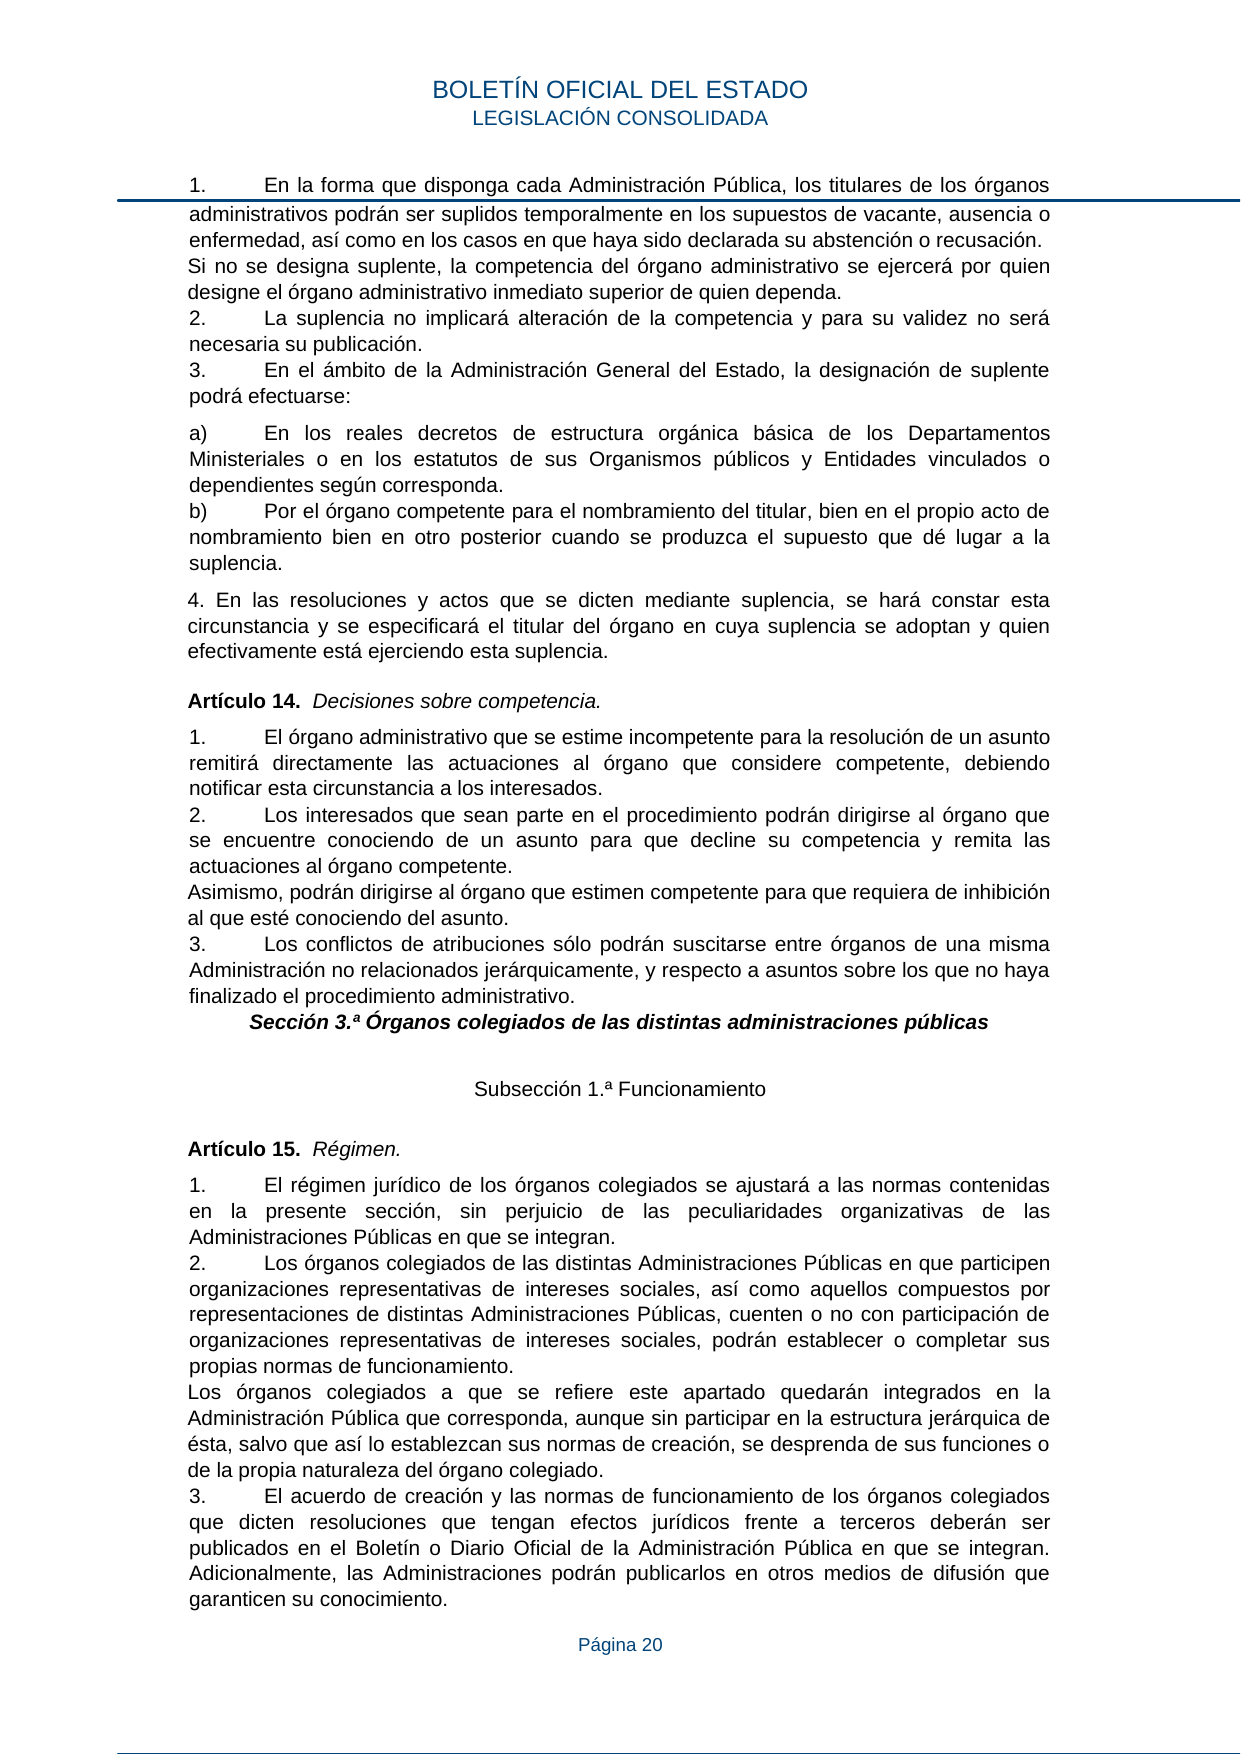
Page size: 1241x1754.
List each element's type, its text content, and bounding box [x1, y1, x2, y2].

text Asimismo, podrán dirigirse al órgano que estimen competente para que requiera de inhibición al que esté conociendo del asunto. [187, 880, 1051, 930]
list Por el órgano competente para el nombramiento del titular, bien en el propio acto de nombramiento bien en otro posterior cuando se produzca el supuesto que dé lugar a la suplencia. [189, 499, 1051, 574]
list Los órganos colegiados de las distintas Administraciones Públicas en que participen organizaciones representativas de intereses sociales, así como aquellos compuestos por representaciones de distintas Administraciones Públicas, cuenten o no con participación de organizaciones representativas de intereses sociales, podrán establecer o completar sus propias normas de funcionamiento. [189, 1251, 1051, 1378]
text Los órganos colegiados a que se refiere este apartado quedarán integrados en la Administración Pública que corresponda, aunque sin participar en la estructura jerárquica de ésta, salvo que así lo establezcan sus normas de creación, se desprenda de sus funciones o de la propia naturaleza del órgano colegiado. [187, 1380, 1051, 1482]
list En la forma que disponga cada Administración Pública, los titulares de los órganos [189, 173, 1051, 199]
text Artículo 15. Régimen. [187, 1137, 1051, 1161]
text 4. En las resoluciones y actos que se dicten mediante suplencia, se hará constar esta circunstancia y se especificará el titular del órgano en cuya suplencia se adoptan y quien efectivamente está ejerciendo esta suplencia. [187, 588, 1051, 663]
text Subsección 1.ª Funcionamiento [189, 1076, 1051, 1100]
list Los conflictos de atribuciones sólo podrán suscitarse entre órganos de una misma Administración no relacionados jerárquicamente, y respecto a asuntos sobre los que no haya finalizado el procedimiento administrativo. [189, 932, 1051, 1008]
list Los interesados que sean parte en el procedimiento podrán dirigirse al órgano que se encuentre conociendo de un asunto para que decline su competencia y remita las actuaciones al órgano competente. [189, 802, 1051, 878]
list El acuerdo de creación y las normas de funcionamiento de los órganos colegiados que dicten resoluciones que tengan efectos jurídicos frente a terceros deberán ser publicados en el Boletín o Diario Oficial de la Administración Pública en que se integran. Adicionalmente, las Administraciones podrán publicarlos en otros medios de difusión que garanticen su conocimiento. [189, 1484, 1051, 1611]
text Sección 3.ª Órganos colegiados de las distintas administraciones públicas [189, 1010, 1051, 1034]
list El régimen jurídico de los órganos colegiados se ajustará a las normas contenidas en la presente sección, sin perjuicio de las peculiaridades organizativas de las Administraciones Públicas en que se integran. [189, 1173, 1051, 1248]
list En los reales decretos de estructura orgánica básica de los Departamentos Ministeriales o en los estatutos de sus Organismos públicos y Entidades vinculados o dependientes según corresponda. [189, 421, 1051, 496]
list administrativos podrán ser suplidos temporalmente en los supuestos de vacante, ausencia o enfermedad, así como en los casos en que haya sido declarada su abstención o recusación. [189, 202, 1051, 251]
list En el ámbito de la Administración General del Estado, la designación de suplente podrá efectuarse: [189, 358, 1051, 407]
text Si no se designa suplente, la competencia del órgano administrativo se ejercerá por quien designe el órgano administrativo inmediato superior de quien dependa. [187, 254, 1051, 303]
list La suplencia no implicará alteración de la competencia y para su validez no será necesaria su publicación. [189, 306, 1051, 355]
list El órgano administrativo que se estime incompetente para la resolución de un asunto remitirá directamente las actuaciones al órgano que considere competente, debiendo notificar esta circunstancia a los interesados. [189, 724, 1051, 800]
text Artículo 14. Decisiones sobre competencia. [187, 688, 1051, 712]
